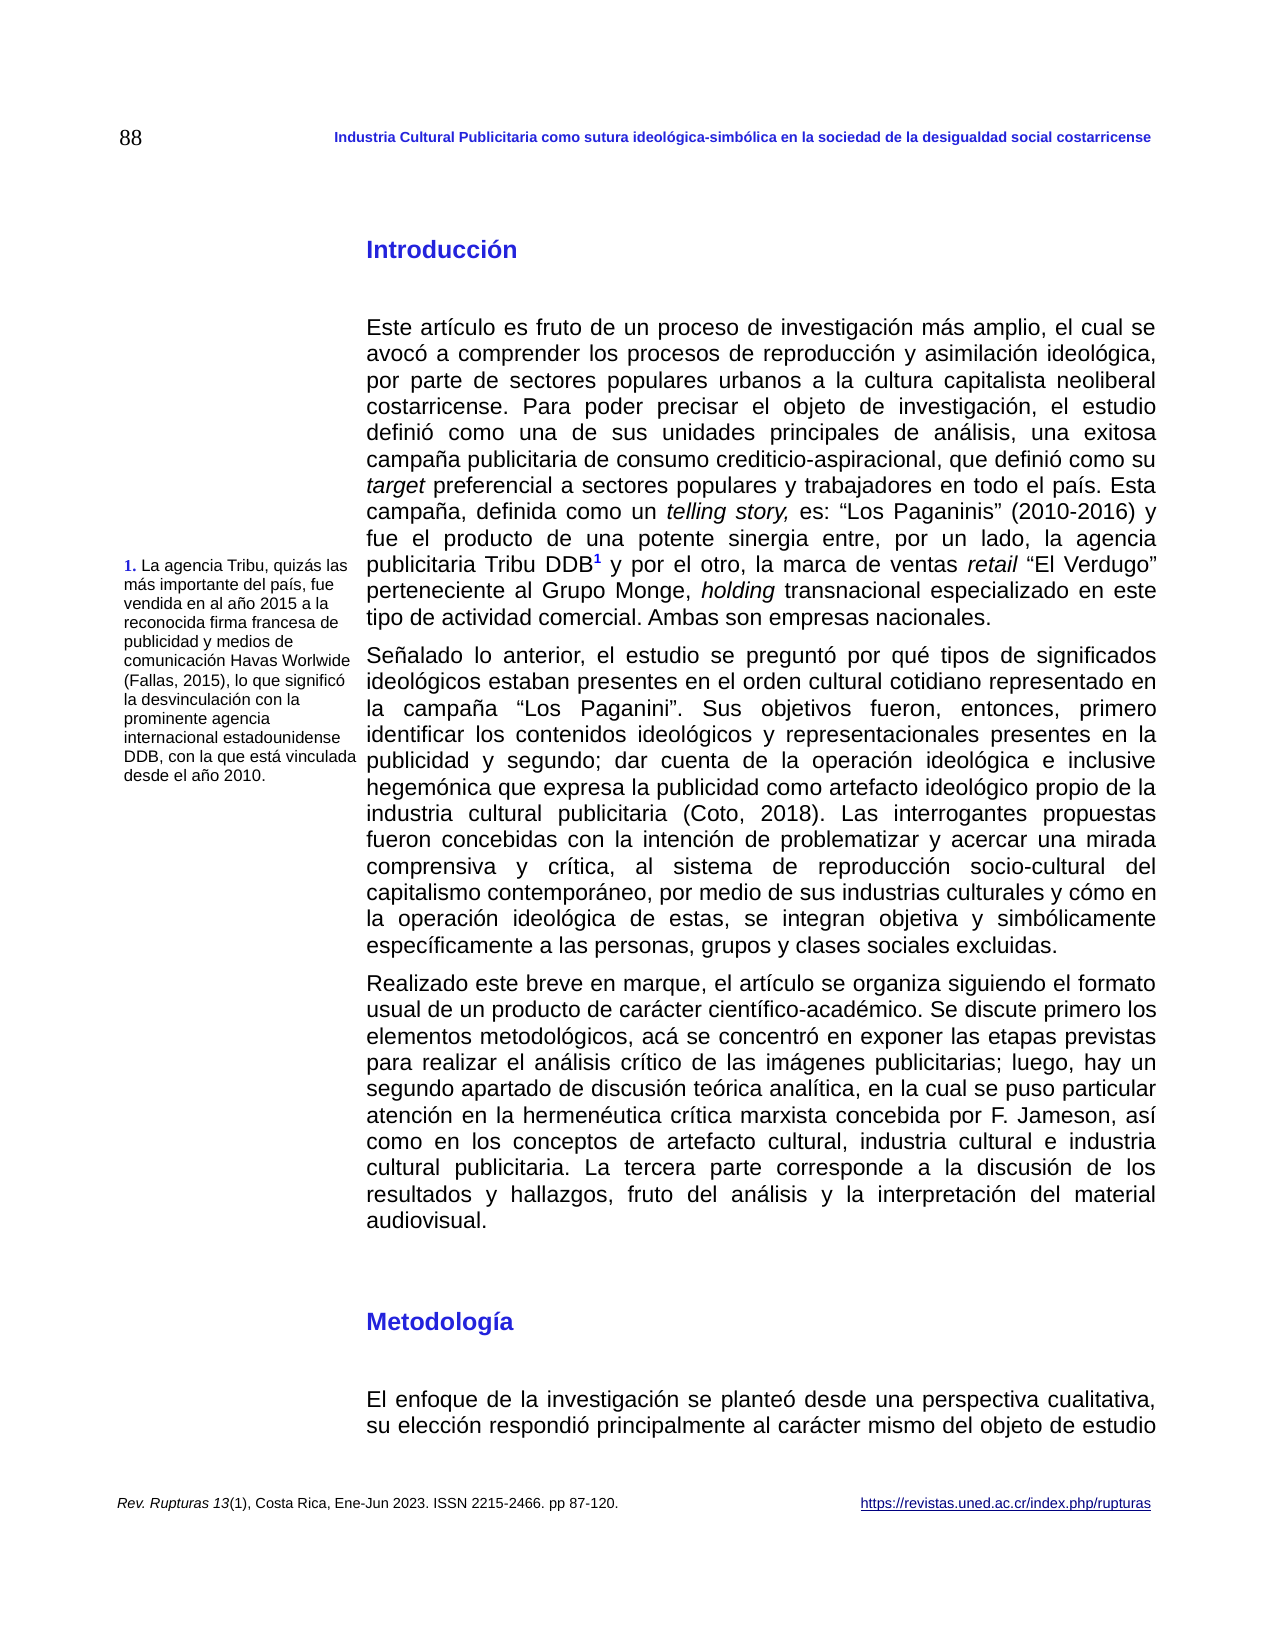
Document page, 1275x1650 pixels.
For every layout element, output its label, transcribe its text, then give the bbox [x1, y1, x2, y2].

subtitle Introducción [366, 235, 1157, 264]
text Realizado este breve en marque, el artículo se organiza siguiendo el formato usual de un producto de carácter científico-académico. Se discute primero los elementos metodológicos, acá se concentró en exponer las etapas previstas para realizar el análisis crítico de las imágenes publicitarias; luego, hay un segundo apartado de discusión teórica analítica, en la cual se puso particular atención en la hermenéutica crítica marxista concebida por F. Jameson, así como en los conceptos de artefacto cultural, industria cultural e industria cultural publicitaria. La tercera parte corresponde a la discusión de los resultados y hallazgos, fruto del análisis y la interpretación del material audiovisual. [366, 970, 1157, 1233]
text Este artículo es fruto de un proceso de investigación más amplio, el cual se avocó a comprender los procesos de reproducción y asimilación ideológica, por parte de sectores populares urbanos a la cultura capitalista neoliberal costarricense. Para poder precisar el objeto de investigación, el estudio definió como una de sus unidades principales de análisis, una exitosa campaña publicitaria de consumo crediticio-aspiracional, que definió como su target preferencial a sectores populares y trabajadores en todo el país. Esta campaña, definida como un telling story, es: “Los Paganinis” (2010-2016) y fue el producto de una potente sinergia entre, por un lado, la agencia publicitaria Tribu DDB1 y por el otro, la marca de ventas retail “El Verdugo” perteneciente al Grupo Monge, holding transnacional especializado en este tipo de actividad comercial. Ambas son empresas nacionales. [366, 314, 1157, 630]
text Señalado lo anterior, el estudio se preguntó por qué tipos de significados ideológicos estaban presentes en el orden cultural cotidiano representado en la campaña “Los Paganini”. Sus objetivos fueron, entonces, primero identificar los contenidos ideológicos y representacionales presentes en la publicidad y segundo; dar cuenta de la operación ideológica e inclusive hegemónica que expresa la publicidad como artefacto ideológico propio de la industria cultural publicitaria (Coto, 2018). Las interrogantes propuestas fueron concebidas con la intención de problematizar y acercar una mirada comprensiva y crítica, al sistema de reproducción socio-cultural del capitalismo contemporáneo, por medio de sus industrias culturales y cómo en la operación ideológica de estas, se integran objetiva y simbólicamente específicamente a las personas, grupos y clases sociales excluidas. [366, 642, 1157, 958]
subtitle Metodología [366, 1307, 1157, 1336]
text El enfoque de la investigación se planteó desde una perspectiva cualitativa, su elección respondió principalmente al carácter mismo del objeto de estudio [366, 1386, 1157, 1438]
